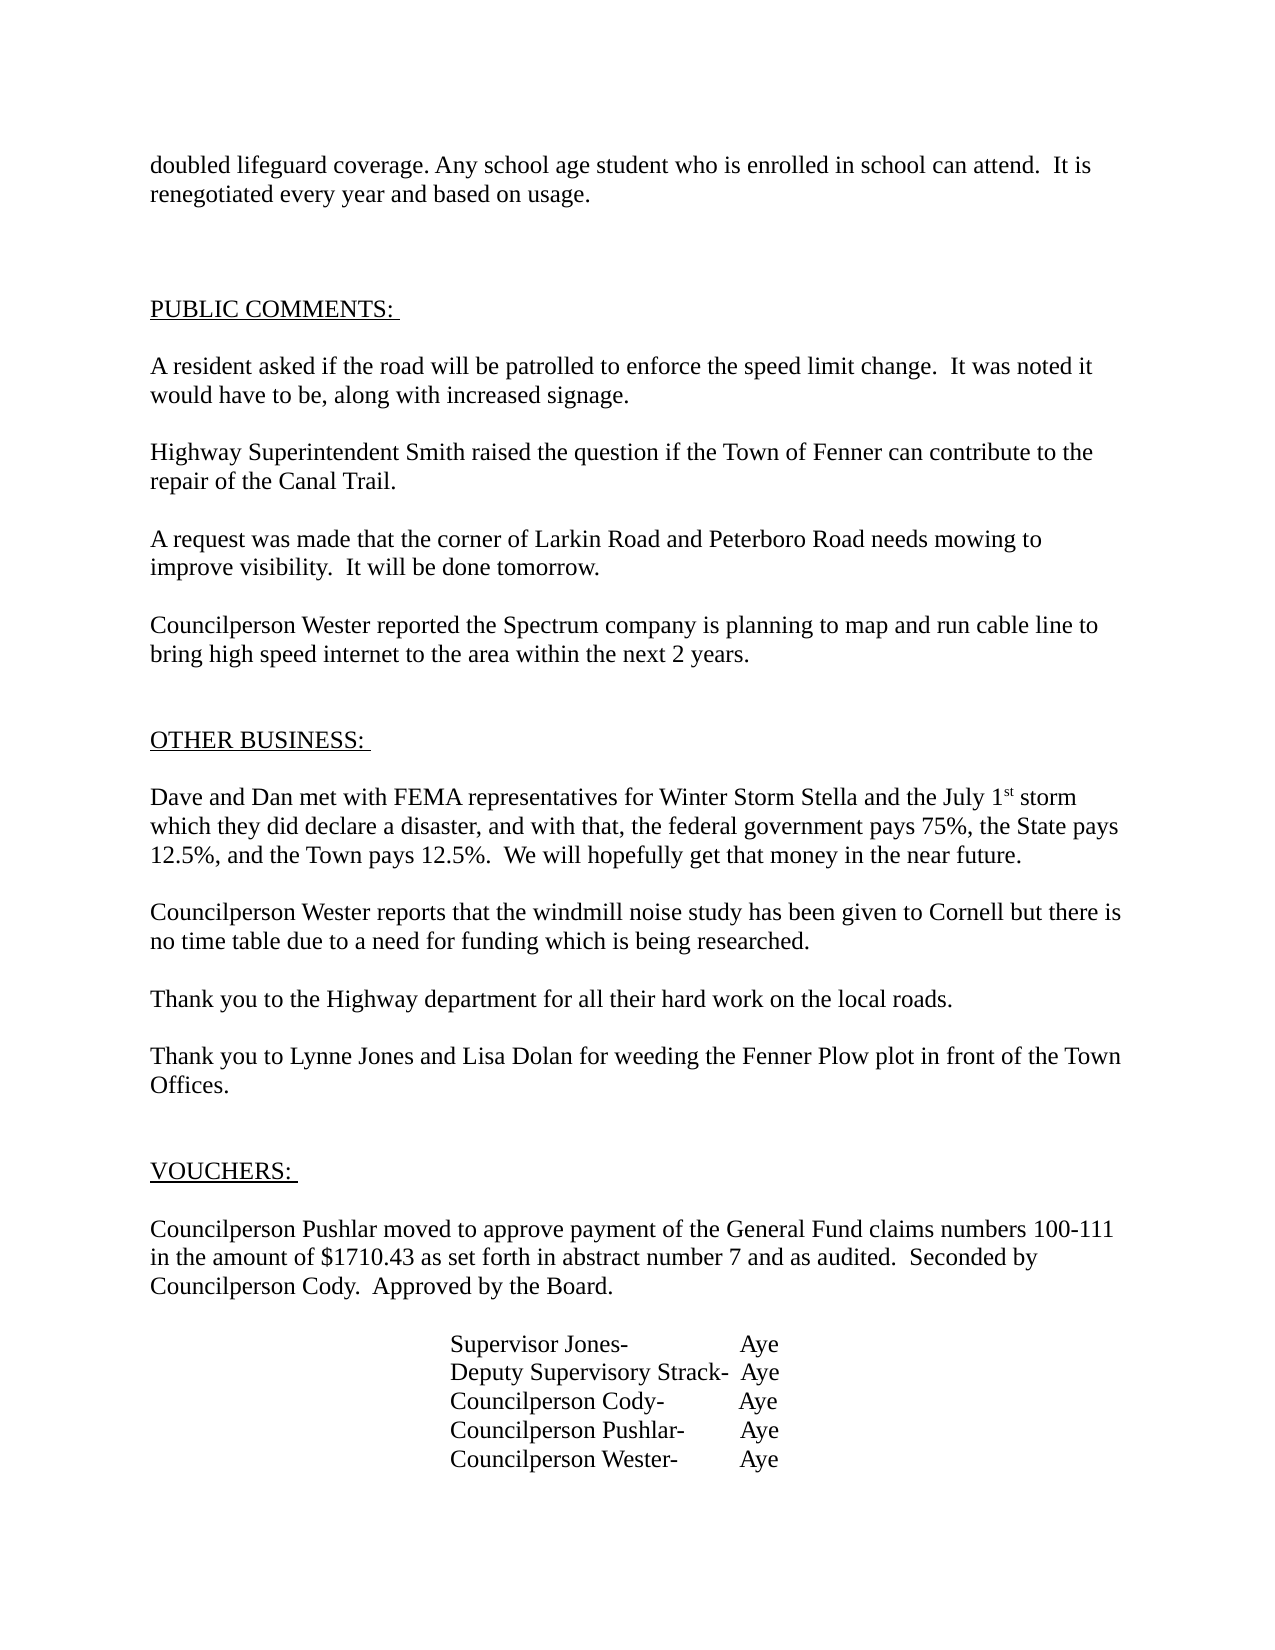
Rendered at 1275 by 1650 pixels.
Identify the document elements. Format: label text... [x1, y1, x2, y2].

text A resident asked if the road will be patrolled to enforce the speed limit change. It was noted it would have to be, along with increased signage. [150, 351, 1125, 409]
text Supervisor Jones- Aye [150, 1329, 1125, 1357]
text Thank you to the Highway department for all their hard work on the local roads. [150, 984, 1125, 1012]
text Dave and Dan met with FEMA representatives for Winter Storm Stella and the July 1st storm which they did declare a disaster, and with that, the federal government pays 75%, the State pays 12.5%, and the Town pays 12.5%. We will hopefully get that money in the near future. [150, 782, 1125, 869]
text Councilperson Wester- Aye [150, 1444, 1125, 1472]
text Councilperson Pushlar moved to approve payment of the General Fund claims numbers 100-111 in the amount of $1710.43 as set forth in abstract number 7 and as audited. Seconded by Councilperson Cody. Approved by the Board. [150, 1214, 1125, 1300]
text Thank you to Lynne Jones and Lisa Dolan for weeding the Fenner Plow plot in front of the Town Offices. [150, 1041, 1125, 1099]
text A request was made that the corner of Larkin Road and Peterboro Road needs mowing to improve visibility. It will be done tomorrow. [150, 524, 1125, 581]
text Councilperson Wester reported the Spectrum company is planning to map and run cable line to bring high speed internet to the area within the next 2 years. [150, 610, 1125, 667]
text OTHER BUSINESS: [150, 725, 1125, 754]
text Councilperson Pushlar- Aye [150, 1415, 1125, 1444]
text Deputy Supervisory Strack- Aye [150, 1357, 1125, 1386]
text PUBLIC COMMENTS: [150, 294, 1125, 322]
text Highway Superintendent Smith raised the question if the Town of Fenner can contribute to the repair of the Canal Trail. [150, 437, 1125, 495]
text VOUCHERS: [150, 1156, 1125, 1185]
text Councilperson Cody- Aye [150, 1386, 1125, 1415]
text Councilperson Wester reports that the windmill noise study has been given to Cornell but there is no time table due to a need for funding which is being researched. [150, 897, 1125, 955]
text doubled lifeguard coverage. Any school age student who is enrolled in school can attend. It is renegotiated every year and based on usage. [150, 150, 1125, 207]
